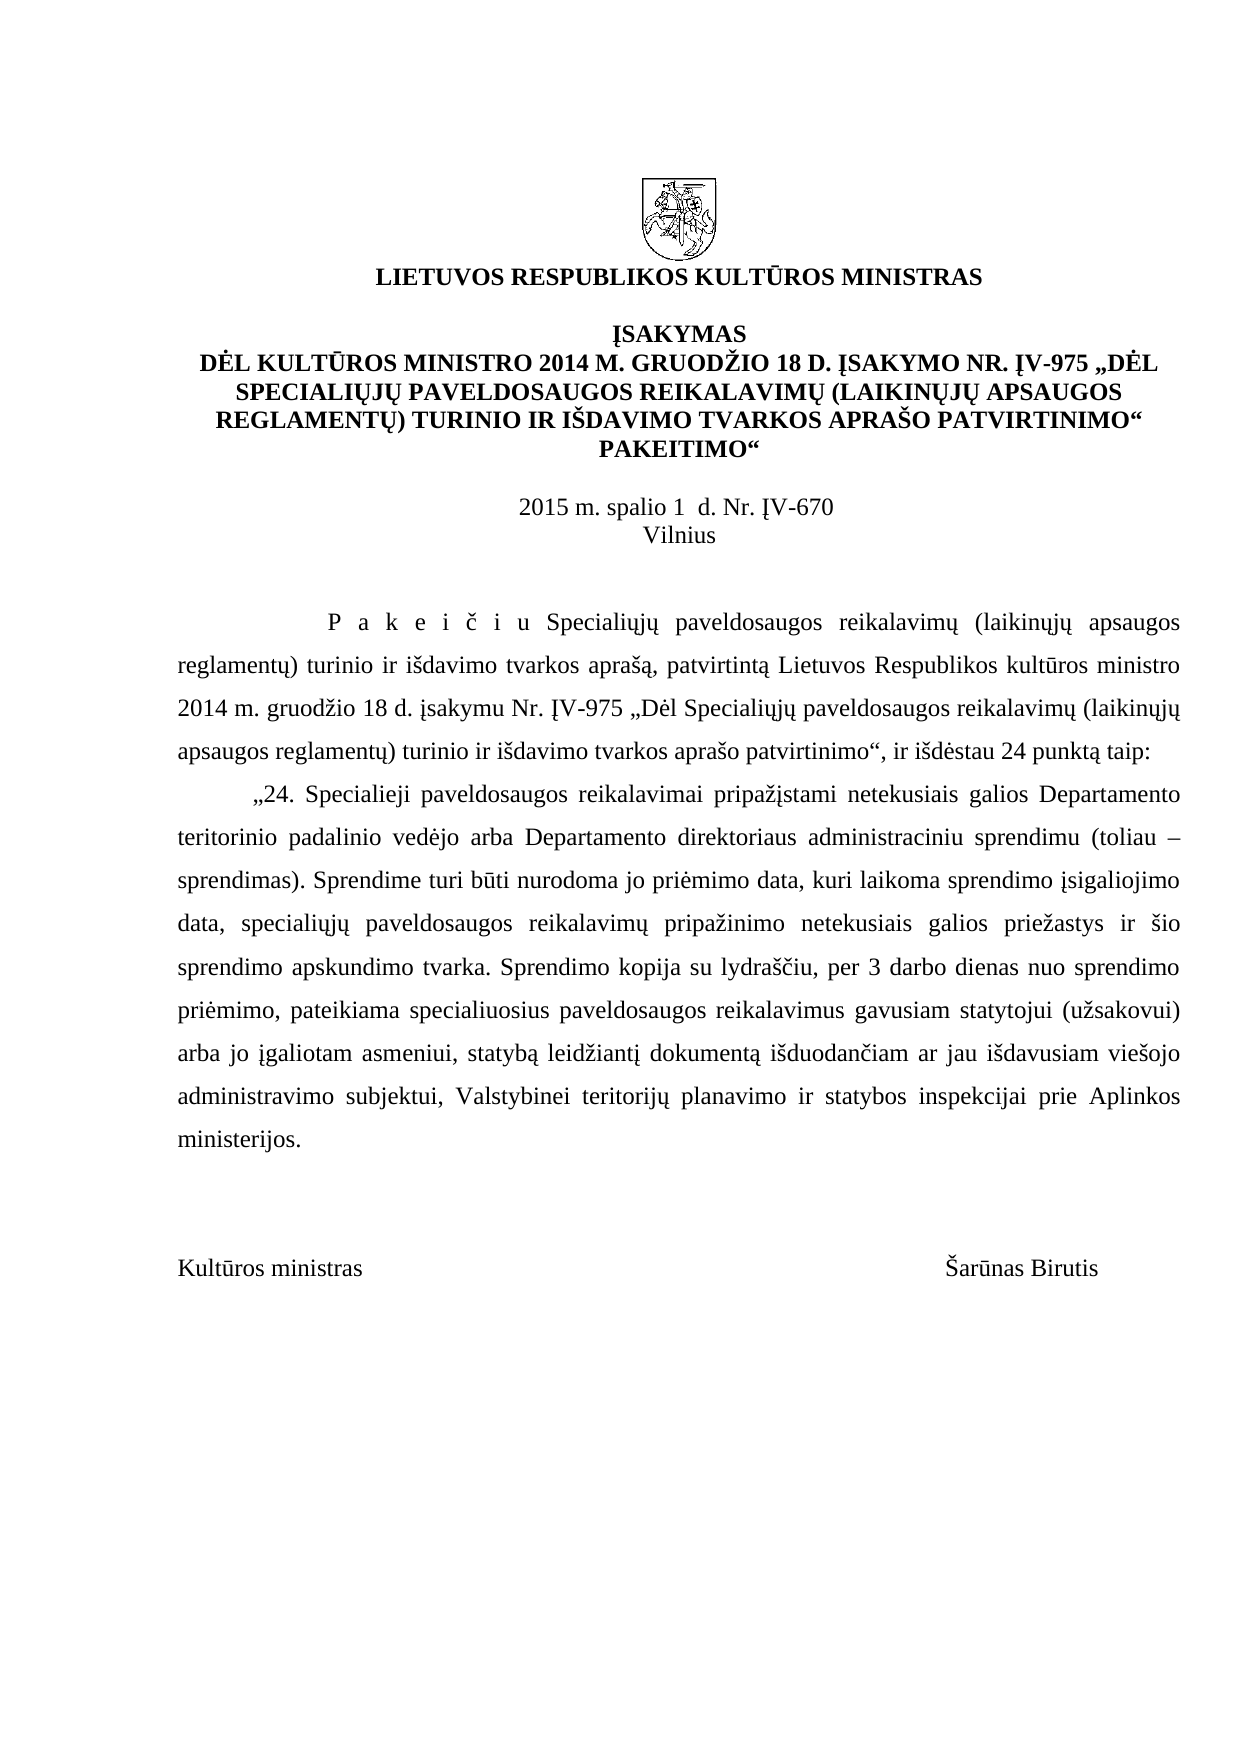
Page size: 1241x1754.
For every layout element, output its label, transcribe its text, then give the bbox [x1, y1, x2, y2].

text Vilnius [177, 520, 1181, 549]
text P a k e i č i u Specialiųjų paveldosaugos reikalavimų (laikinųjų apsaugos reglamentų) turinio ir išdavimo tvarkos aprašą, patvirtintą Lietuvos Respublikos kultūros ministro 2014 m. gruodžio 18 d. įsakymu Nr. ĮV-975 „Dėl Specialiųjų paveldosaugos reikalavimų (laikinųjų apsaugos reglamentų) turinio ir išdavimo tvarkos aprašo patvirtinimo“, ir išdėstau 24 punktą taip: [177, 607, 1181, 765]
text 2015 m. spalio 1 d. Nr. ĮV-670 [177, 492, 1181, 520]
text ĮSAKYMAS [177, 319, 1181, 348]
text DĖL KULTŪROS MINISTRO 2014 M. GRUODŽIO 18 D. ĮSAKYMO NR. ĮV-975 „DĖL SPECIALIŲJŲ PAVELDOSAUGOS REIKALAVIMŲ (LAIKINŲJŲ APSAUGOS REGLAMENTŲ) TURINIO IR IŠDAVIMO TVARKOS APRAŠO PATVIRTINIMO“ PAKEITIMO“ [177, 348, 1181, 463]
text LIETUVOS RESPUBLIKOS KULTŪROS MINISTRAS [177, 262, 1181, 290]
text „24. Specialieji paveldosaugos reikalavimai pripažįstami netekusiais galios Departamento teritorinio padalinio vedėjo arba Departamento direktoriaus administraciniu sprendimu (toliau – sprendimas). Sprendime turi būti nurodoma jo priėmimo data, kuri laikoma sprendimo įsigaliojimo data, specialiųjų paveldosaugos reikalavimų pripažinimo netekusiais galios priežastys ir šio sprendimo apskundimo tvarka. Sprendimo kopija su lydraščiu, per 3 darbo dienas nuo sprendimo priėmimo, pateikiama specialiuosius paveldosaugos reikalavimus gavusiam statytojui (užsakovui) arba jo įgaliotam asmeniui, statybą leidžiantį dokumentą išduodančiam ar jau išdavusiam viešojo administravimo subjektui, Valstybinei teritorijų planavimo ir statybos inspekcijai prie Aplinkos ministerijos. [177, 779, 1181, 1153]
text Kultūros ministras Šarūnas Birutis [177, 1253, 1181, 1282]
